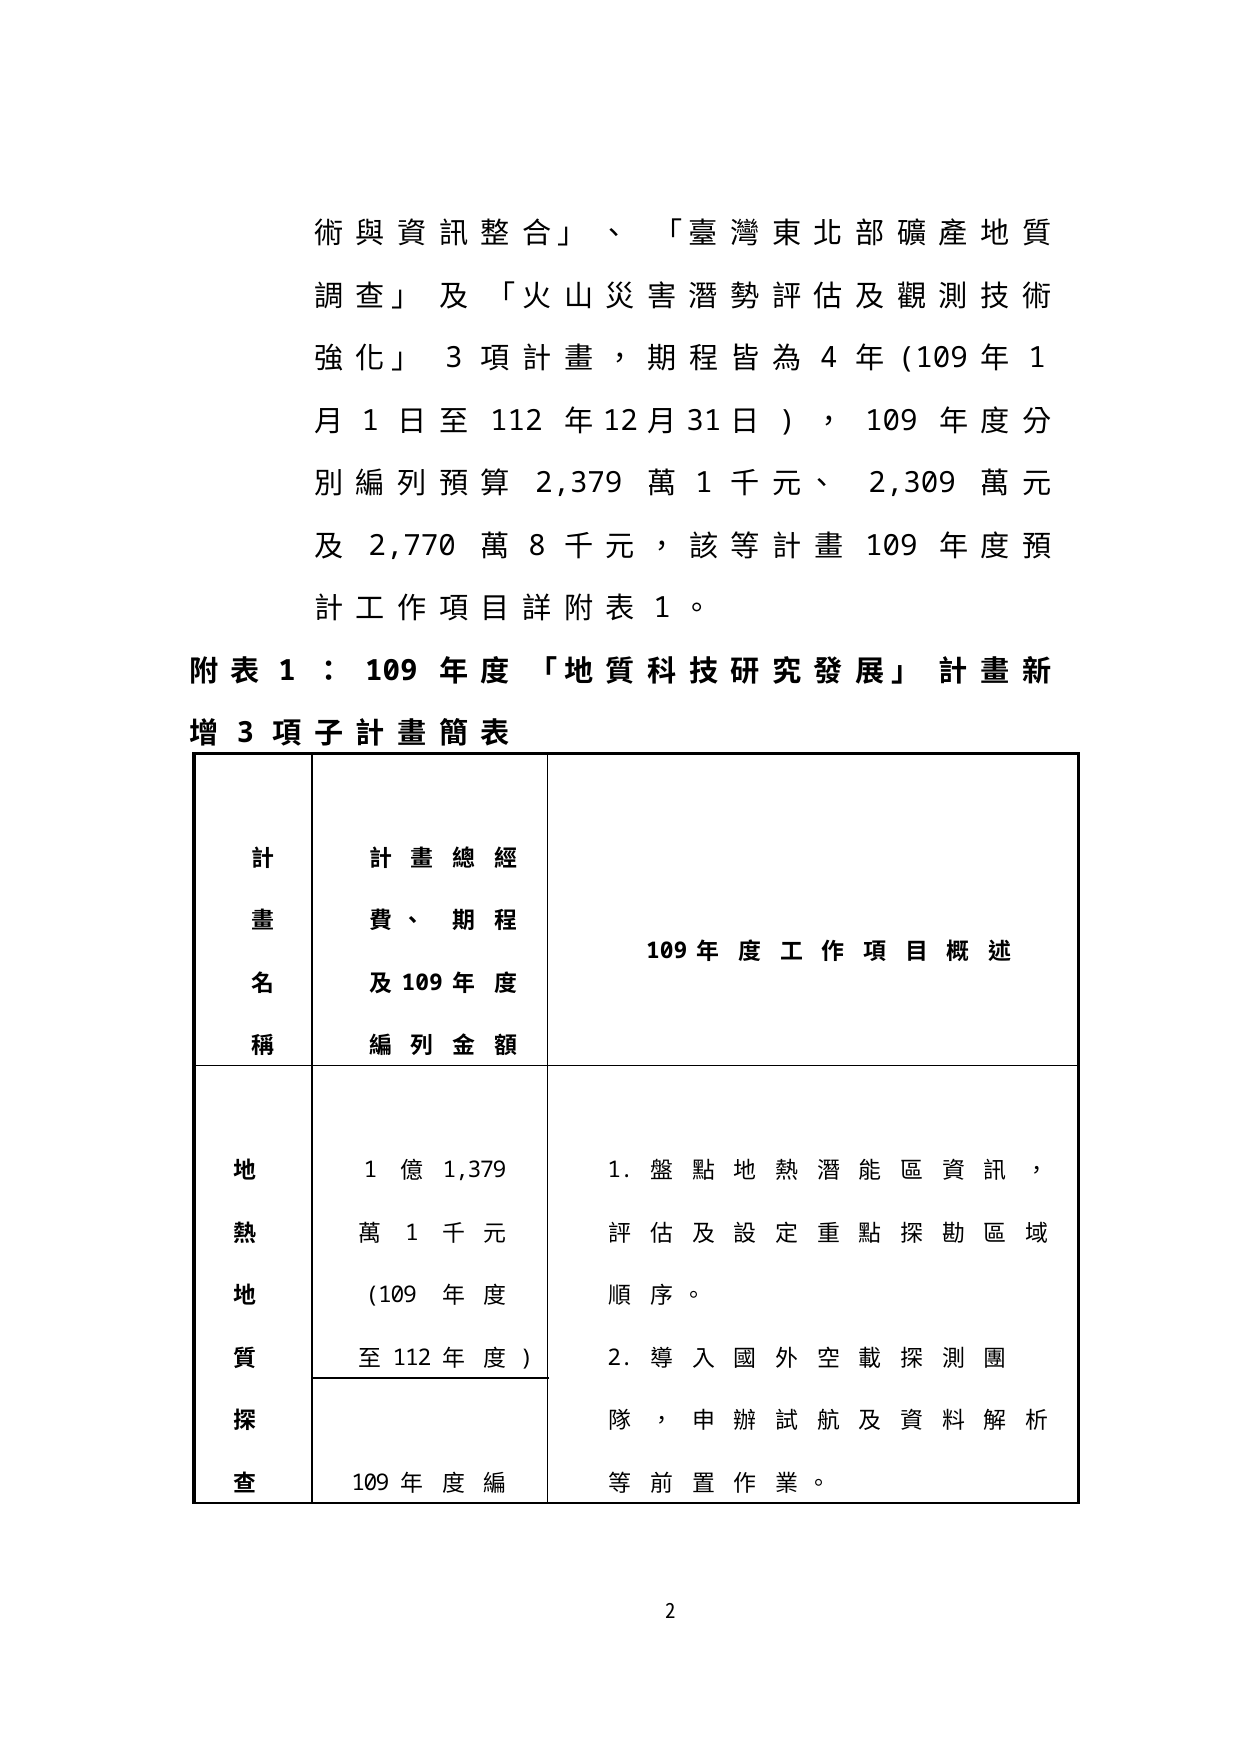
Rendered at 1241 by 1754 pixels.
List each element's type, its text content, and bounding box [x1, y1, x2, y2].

table_cell 109年度編 [313, 1379, 547, 1502]
text 術與資訊整合」、「臺灣東北部礦產地質調查」及「火山災害潛勢評估及觀測技術強化」3項計畫，期程皆為4年(109年1月1日至112年12月31日)，109年度分別編列預算2,379萬1千元、2,309萬元及2,770萬8千元，該等計畫109年度預計工作項目詳附表1。 [271, 189, 1058, 627]
text 附表1：109年度「地質科技研究發展」計畫新增3項子計畫簡表 [183, 627, 1058, 752]
table_header 109年度工作項目概述 [548, 755, 1077, 1064]
table_header 計畫名稱 [196, 755, 311, 1064]
table_header 計畫總經費、期程及109年度編列金額 [313, 755, 547, 1064]
table_cell 1億1,379萬1千元 (109年度至112年度) [313, 1066, 547, 1377]
table_cell 地熱地質探查 [196, 1066, 311, 1502]
table_cell 1.盤點地熱潛能區資訊，評估及設定重點探勘區域順序。 2.導入國外空載探測團隊，申辦試航及資料解析等前置作業。 [548, 1066, 1077, 1502]
